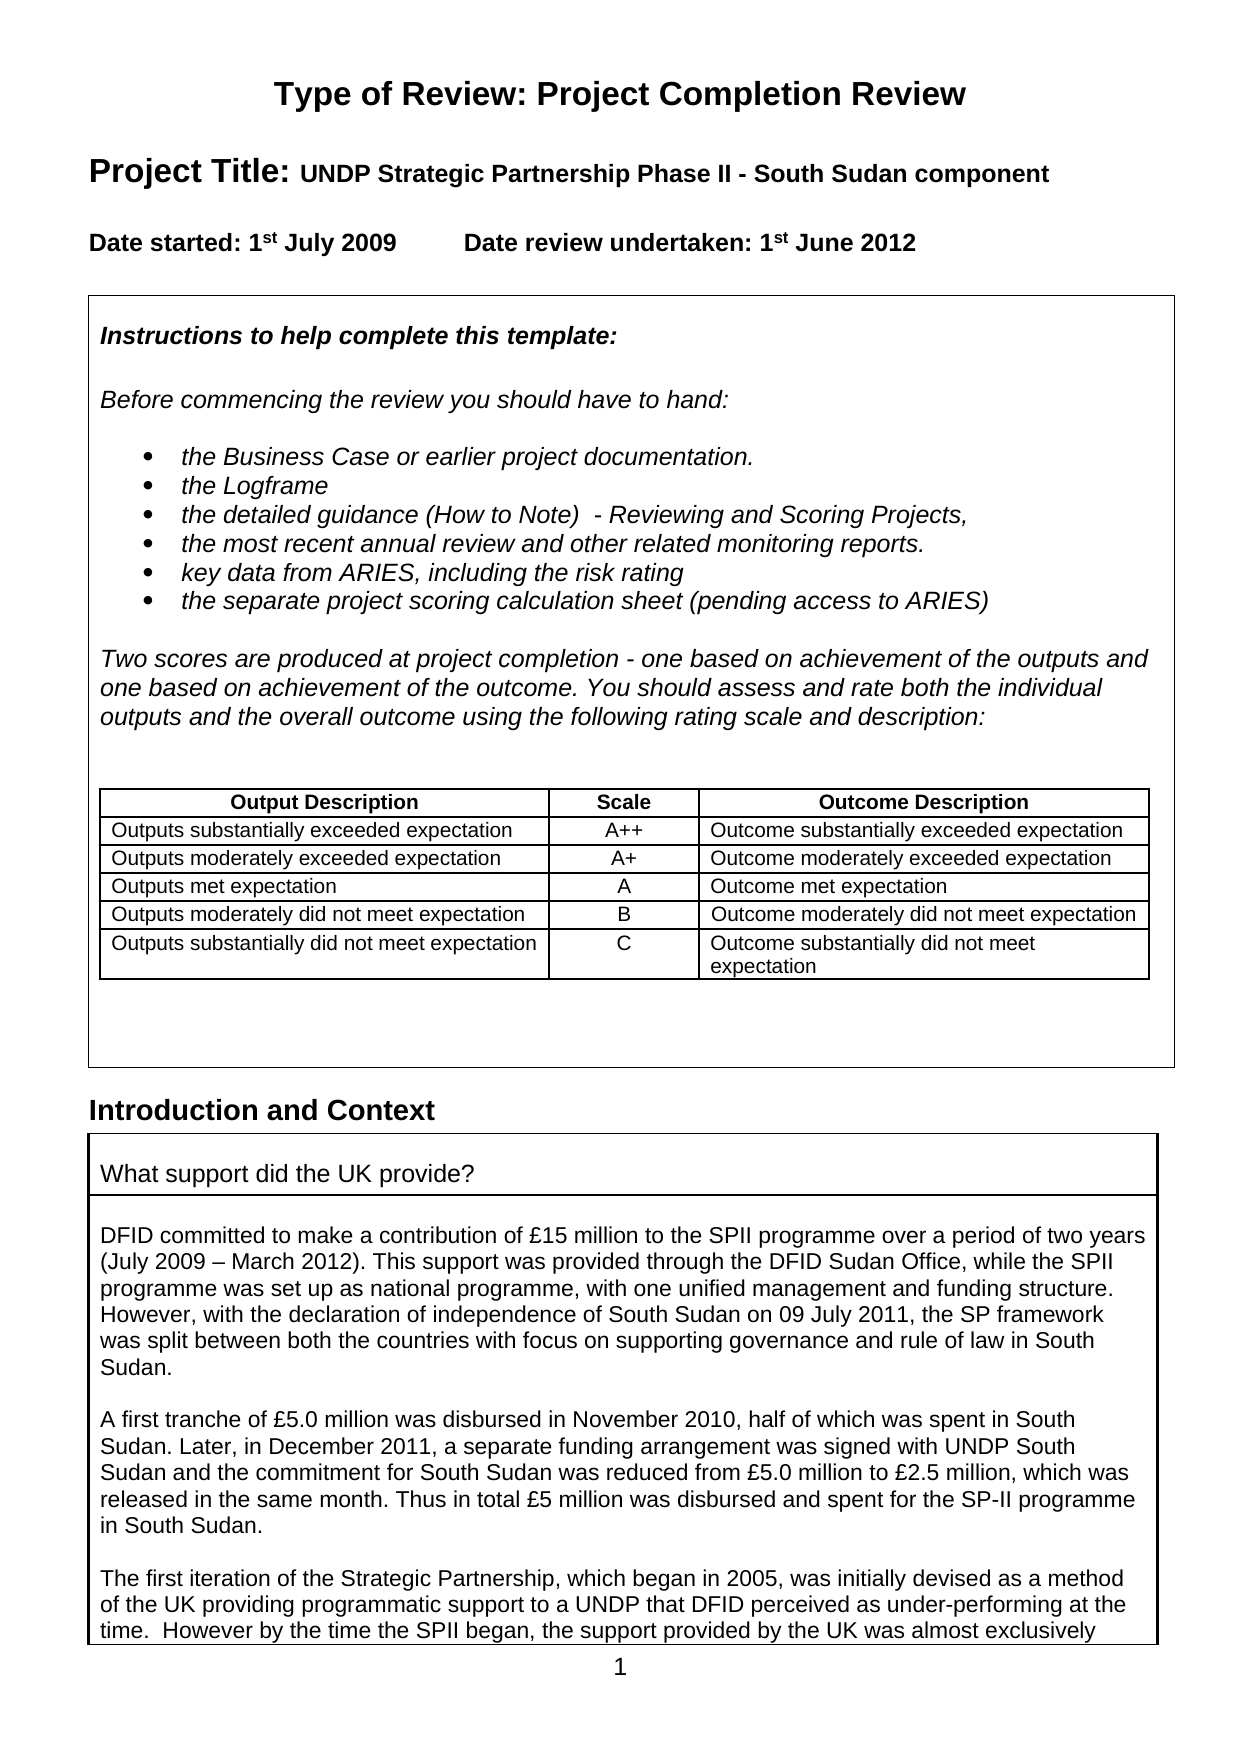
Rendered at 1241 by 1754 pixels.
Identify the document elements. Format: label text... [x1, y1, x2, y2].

table_cell Outputs substantially did not meet expectation [101, 930, 548, 978]
table_header What support did the UK provide? [90, 1134, 1156, 1194]
table_cell Outcome moderately exceeded expectation [700, 846, 1148, 872]
text Date started: 1st July 2009 Date review undertaken: 1st June 2012 [89, 228, 1152, 256]
text Project Title: UNDP Strategic Partnership Phase II - South Sudan component [89, 151, 1152, 189]
table_cell B [550, 902, 698, 928]
table_cell Outcome moderately did not meet expectation [700, 902, 1148, 928]
table_header Scale [550, 790, 698, 816]
table_cell Outcome substantially exceeded expectation [700, 818, 1148, 844]
table_cell Outputs moderately did not meet expectation [101, 902, 548, 928]
table_cell Outputs met expectation [101, 874, 548, 900]
text Type of Review: Project Completion Review [89, 74, 1152, 112]
table_cell Outcome substantially did not meet expectation [700, 930, 1148, 978]
table_header Instructions to help complete this template: Before commencing the review you should have to hand: the Business Case or earlier project documentation. the Logframe the detailed guidance (How to Note) - Reviewing and Scoring Projects, the most recent annual review and other related monitoring reports. key data from ARIES, including the risk rating the separate project scoring calculation sheet (pending access to ARIES) Two scores are produced at project completion - one based on achievement of the outputs and one based on achievement of the outcome. You should assess and rate both the individual outputs and the overall outcome using the following rating scale and description: [89, 296, 1174, 1067]
table_cell A+ [550, 846, 698, 872]
table_header Output Description [101, 790, 548, 816]
table_cell DFID committed to make a contribution of £15 million to the SPII programme over a period of two years (July 2009 – March 2012). This support was provided through the DFID Sudan Office, while the SPII programme was set up as national programme, with one unified management and funding structure. However, with the declaration of independence of South Sudan on 09 July 2011, the SP framework was split between both the countries with focus on supporting governance and rule of law in South Sudan. A first tranche of £5.0 million was disbursed in November 2010, half of which was spent in South Sudan. Later, in December 2011, a separate funding arrangement was signed with UNDP South Sudan and the commitment for South Sudan was reduced from £5.0 million to £2.5 million, which was released in the same month. Thus in total £5 million was disbursed and spent for the SP-II programme in South Sudan. The first iteration of the Strategic Partnership, which began in 2005, was initially devised as a method of the UK providing programmatic support to a UNDP that DFID perceived as under-performing at the time. However by the time the SPII began, the support provided by the UK was almost exclusively [90, 1196, 1156, 1644]
table_cell C [550, 930, 698, 978]
table_cell A++ [550, 818, 698, 844]
table_cell Outputs substantially exceeded expectation [101, 818, 548, 844]
table_cell A [550, 874, 698, 900]
table_header Outcome Description [700, 790, 1148, 816]
table_cell Outcome met expectation [700, 874, 1148, 900]
subtitle Introduction and Context [89, 1093, 1152, 1126]
table_cell Outputs moderately exceeded expectation [101, 846, 548, 872]
